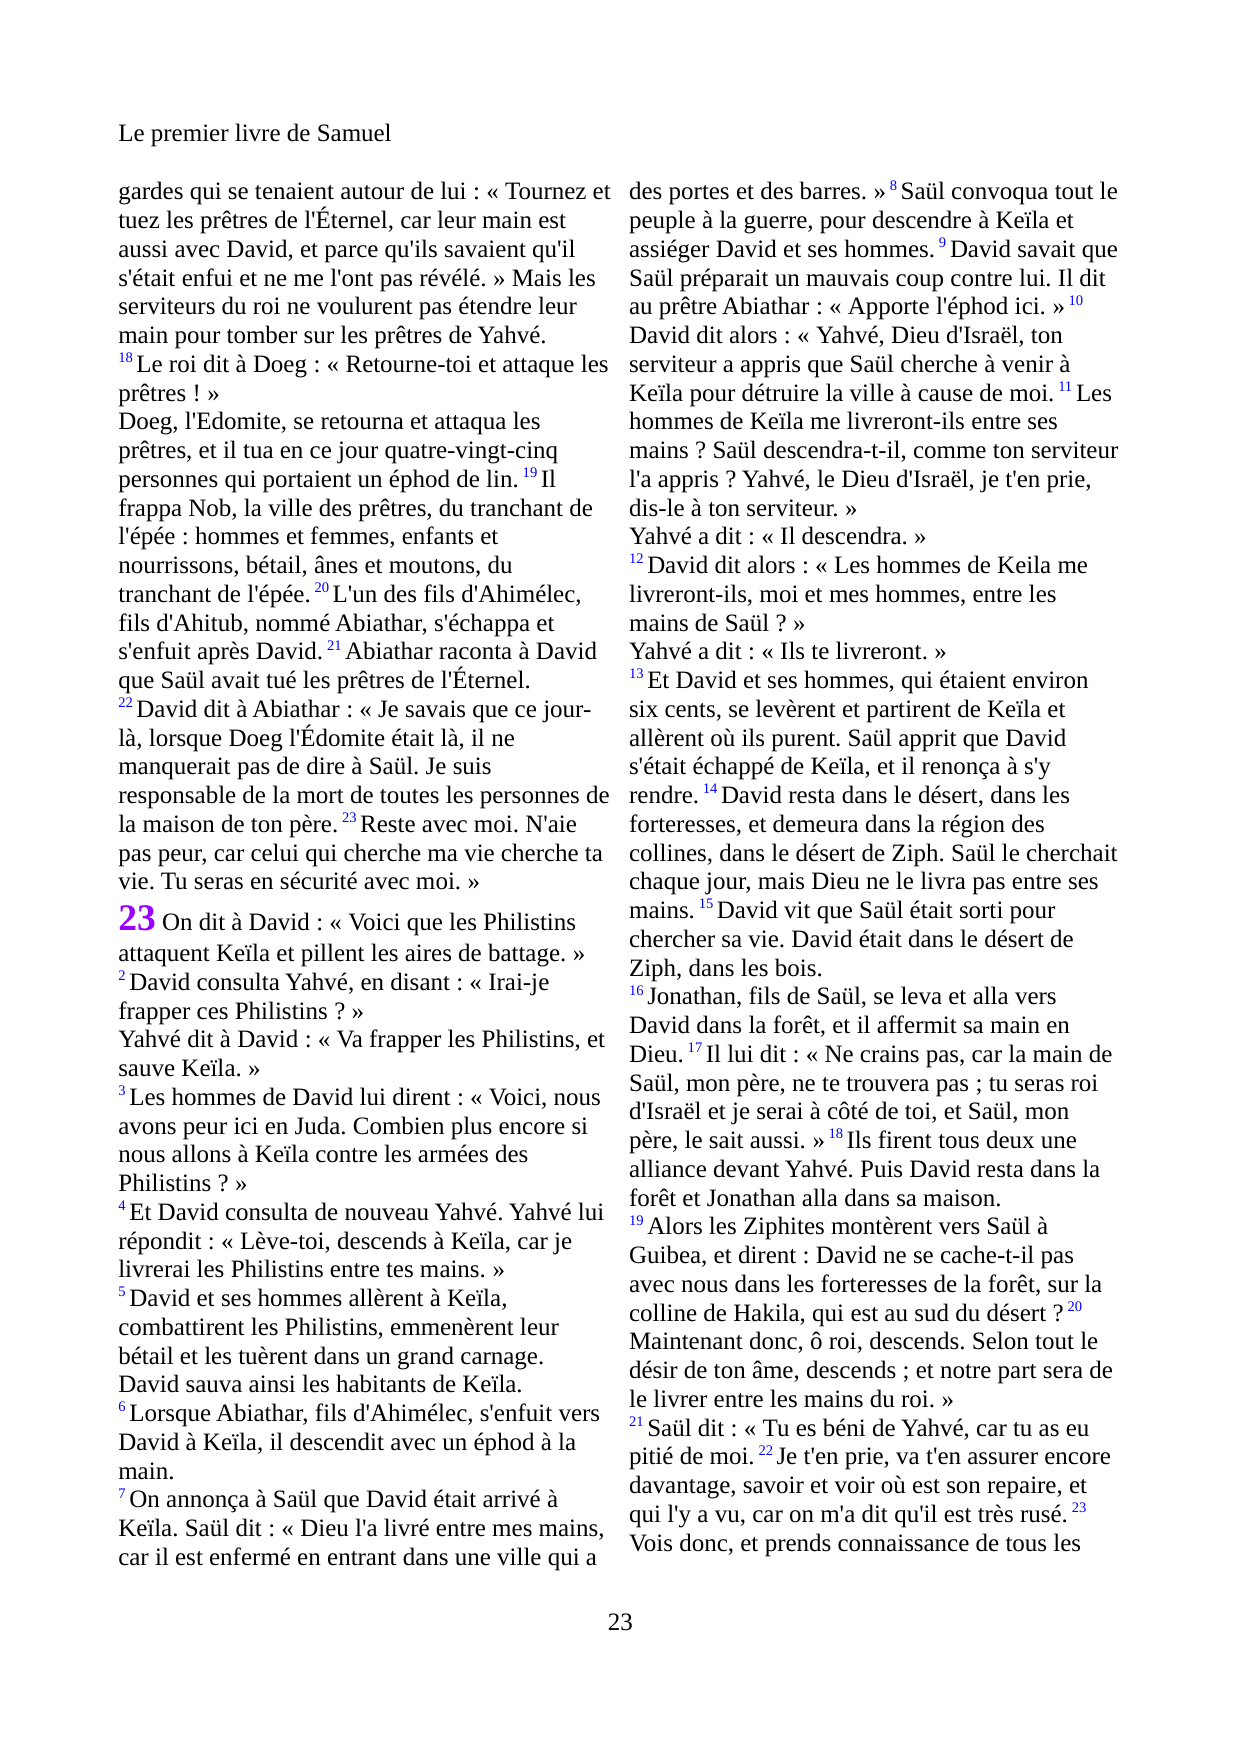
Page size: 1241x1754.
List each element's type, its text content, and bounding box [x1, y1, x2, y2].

text Yahvé a dit : « Il descendra. » [629, 521, 1122, 550]
text 2 David consulta Yahvé, en disant : « Irai-je frapper ces Philistins ? » [118, 967, 611, 1024]
text Yahvé dit à David : « Va frapper les Philistins, et sauve Keïla. » [118, 1024, 611, 1082]
text Doeg, l'Edomite, se retourna et attaqua les prêtres, et il tua en ce jour quatre-vingt-cinq personnes qui portaient un éphod de lin. 19 Il frappa Nob, la ville des prêtres, du tranchant de l'épée : hommes et femmes, enfants et nourrissons, bétail, ânes et moutons, du tranchant de l'épée. 20 L'un des fils d'Ahimélec, fils d'Ahitub, nommé Abiathar, s'échappa et s'enfuit après David. 21 Abiathar raconta à David que Saül avait tué les prêtres de l'Éternel. [118, 406, 611, 694]
text 18 Le roi dit à Doeg : « Retourne-toi et attaque les prêtres ! » [118, 349, 611, 406]
text 21 Saül dit : « Tu es béni de Yahvé, car tu as eu pitié de moi. 22 Je t'en prie, va t'en assurer encore davantage, savoir et voir où est son repaire, et qui l'y a vu, car on m'a dit qu'il est très rusé. 23 Vois donc, et prends connaissance de tous les [629, 1413, 1122, 1556]
text 5 David et ses hommes allèrent à Keïla, combattirent les Philistins, emmenèrent leur bétail et les tuèrent dans un grand carnage. David sauva ainsi les habitants de Keïla. [118, 1283, 611, 1398]
text 16 Jonathan, fils de Saül, se leva et alla vers David dans la forêt, et il affermit sa main en Dieu. 17 Il lui dit : « Ne crains pas, car la main de Saül, mon père, ne te trouvera pas ; tu seras roi d'Israël et je serai à côté de toi, et Saül, mon père, le sait aussi. » 18 Ils firent tous deux une alliance devant Yahvé. Puis David resta dans la forêt et Jonathan alla dans sa maison. [629, 981, 1122, 1211]
text 7 On annonça à Saül que David était arrivé à Keïla. Saül dit : « Dieu l'a livré entre mes mains, car il est enfermé en entrant dans une ville qui a [118, 1484, 611, 1571]
text 6 Lorsque Abiathar, fils d'Ahimélec, s'enfuit vers David à Keïla, il descendit avec un éphod à la main. [118, 1398, 611, 1484]
text 12 David dit alors : « Les hommes de Keila me livreront-ils, moi et mes hommes, entre les mains de Saül ? » [629, 550, 1122, 636]
text 4 Et David consulta de nouveau Yahvé. Yahvé lui répondit : « Lève-toi, descends à Keïla, car je livrerai les Philistins entre tes mains. » [118, 1197, 611, 1283]
text 19 Alors les Ziphites montèrent vers Saül à Guibea, et dirent : David ne se cache-t-il pas avec nous dans les forteresses de la forêt, sur la colline de Hakila, qui est au sud du désert ? 20 Maintenant donc, ô roi, descends. Selon tout le désir de ton âme, descends ; et notre part sera de le livrer entre les mains du roi. » [629, 1211, 1122, 1413]
text Yahvé a dit : « Ils te livreront. » [629, 636, 1122, 665]
text 22 David dit à Abiathar : « Je savais que ce jour-là, lorsque Doeg l'Édomite était là, il ne manquerait pas de dire à Saül. Je suis responsable de la mort de toutes les personnes de la maison de ton père. 23 Reste avec moi. N'aie pas peur, car celui qui cherche ma vie cherche ta vie. Tu seras en sécurité avec moi. » [118, 694, 611, 895]
text gardes qui se tenaient autour de lui : « Tournez et tuez les prêtres de l'Éternel, car leur main est aussi avec David, et parce qu'ils savaient qu'il s'était enfui et ne me l'ont pas révélé. » Mais les serviteurs du roi ne voulurent pas étendre leur main pour tomber sur les prêtres de Yahvé. [118, 176, 611, 349]
text des portes et des barres. » 8 Saül convoqua tout le peuple à la guerre, pour descendre à Keïla et assiéger David et ses hommes. 9 David savait que Saül préparait un mauvais coup contre lui. Il dit au prêtre Abiathar : « Apporte l'éphod ici. » 10 David dit alors : « Yahvé, Dieu d'Israël, ton serviteur a appris que Saül cherche à venir à Keïla pour détruire la ville à cause de moi. 11 Les hommes de Keïla me livreront-ils entre ses mains ? Saül descendra-t-il, comme ton serviteur l'a appris ? Yahvé, le Dieu d'Israël, je t'en prie, dis-le à ton serviteur. » [629, 176, 1122, 521]
text 3 Les hommes de David lui dirent : « Voici, nous avons peur ici en Juda. Combien plus encore si nous allons à Keïla contre les armées des Philistins ? » [118, 1082, 611, 1197]
text 13 Et David et ses hommes, qui étaient environ six cents, se levèrent et partirent de Keïla et allèrent où ils purent. Saül apprit que David s'était échappé de Keïla, et il renonça à s'y rendre. 14 David resta dans le désert, dans les forteresses, et demeura dans la région des collines, dans le désert de Ziph. Saül le cherchait chaque jour, mais Dieu ne le livra pas entre ses mains. 15 David vit que Saül était sorti pour chercher sa vie. David était dans le désert de Ziph, dans les bois. [629, 665, 1122, 981]
text 23 On dit à David : « Voici que les Philistins attaquent Keïla et pillent les aires de battage. » [118, 895, 611, 967]
